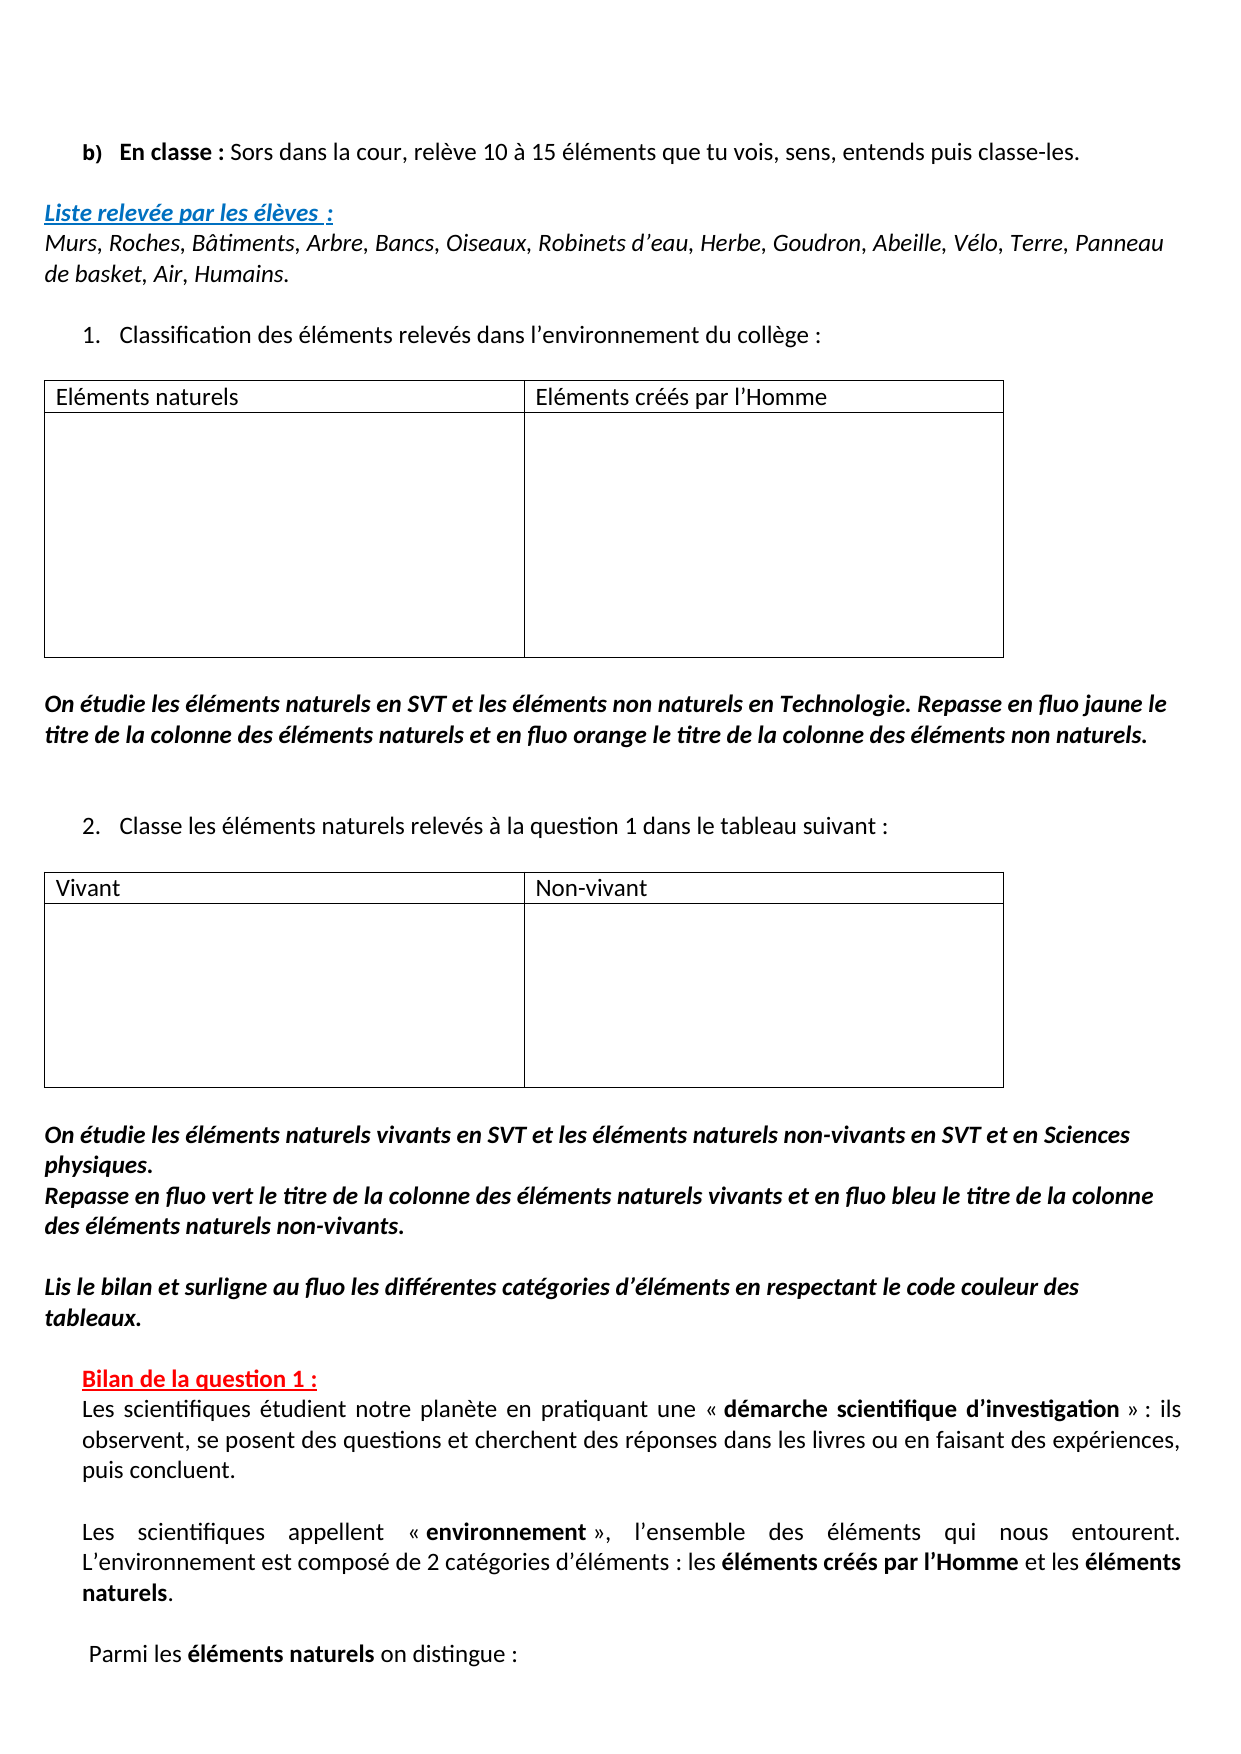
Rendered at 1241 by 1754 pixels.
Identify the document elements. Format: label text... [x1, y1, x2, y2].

text Murs, Roches, Bâtiments, Arbre, Bancs, Oiseaux, Robinets d’eau, Herbe, Goudron, Abeille, Vélo, Terre, Panneau de basket, Air, Humains. [44, 227, 1181, 288]
table_cell [45, 904, 524, 1087]
text On étudie les éléments naturels en SVT et les éléments non naturels en Technologie. Repasse en fluo jaune le titre de la colonne des éléments naturels et en fluo orange le titre de la colonne des éléments non naturels. [44, 688, 1181, 749]
text Bilan de la question 1 : [44, 1363, 1181, 1393]
table_header Eléments naturels [45, 381, 524, 412]
text Liste relevée par les élèves : [44, 197, 1181, 227]
table_header Non-vivant [525, 873, 1003, 903]
list Classe les éléments naturels relevés à la question 1 dans le tableau suivant : [82, 811, 1181, 841]
list Classification des éléments relevés dans l’environnement du collège : [82, 319, 1181, 349]
text Les scientifiques étudient notre planète en pratiquant une « démarche scientifique d’investigation » : ils observent, se posent des questions et cherchent des réponses dans les livres ou en faisant des expériences, puis concluent. [82, 1393, 1181, 1485]
table_cell [45, 413, 524, 657]
table_cell [525, 413, 1003, 657]
text Les scientifiques appellent « environnement », l’ensemble des éléments qui nous entourent. L’environnement est composé de 2 catégories d’éléments : les éléments créés par l’Homme et les éléments naturels. [82, 1516, 1181, 1607]
text On étudie les éléments naturels vivants en SVT et les éléments naturels non-vivants en SVT et en Sciences physiques. [44, 1119, 1181, 1180]
list En classe : Sors dans la cour, relève 10 à 15 éléments que tu vois, sens, entends puis classe-les. [82, 136, 1181, 166]
text Lis le bilan et surligne au fluo les différentes catégories d’éléments en respectant le code couleur des tableaux. [44, 1271, 1181, 1332]
text Parmi les éléments naturels on distingue : [89, 1638, 1181, 1668]
table_header Vivant [45, 873, 524, 903]
table_cell [525, 904, 1003, 1087]
table_header Eléments créés par l’Homme [525, 381, 1003, 412]
text Repasse en fluo vert le titre de la colonne des éléments naturels vivants et en fluo bleu le titre de la colonne des éléments naturels non-vivants. [44, 1180, 1181, 1241]
